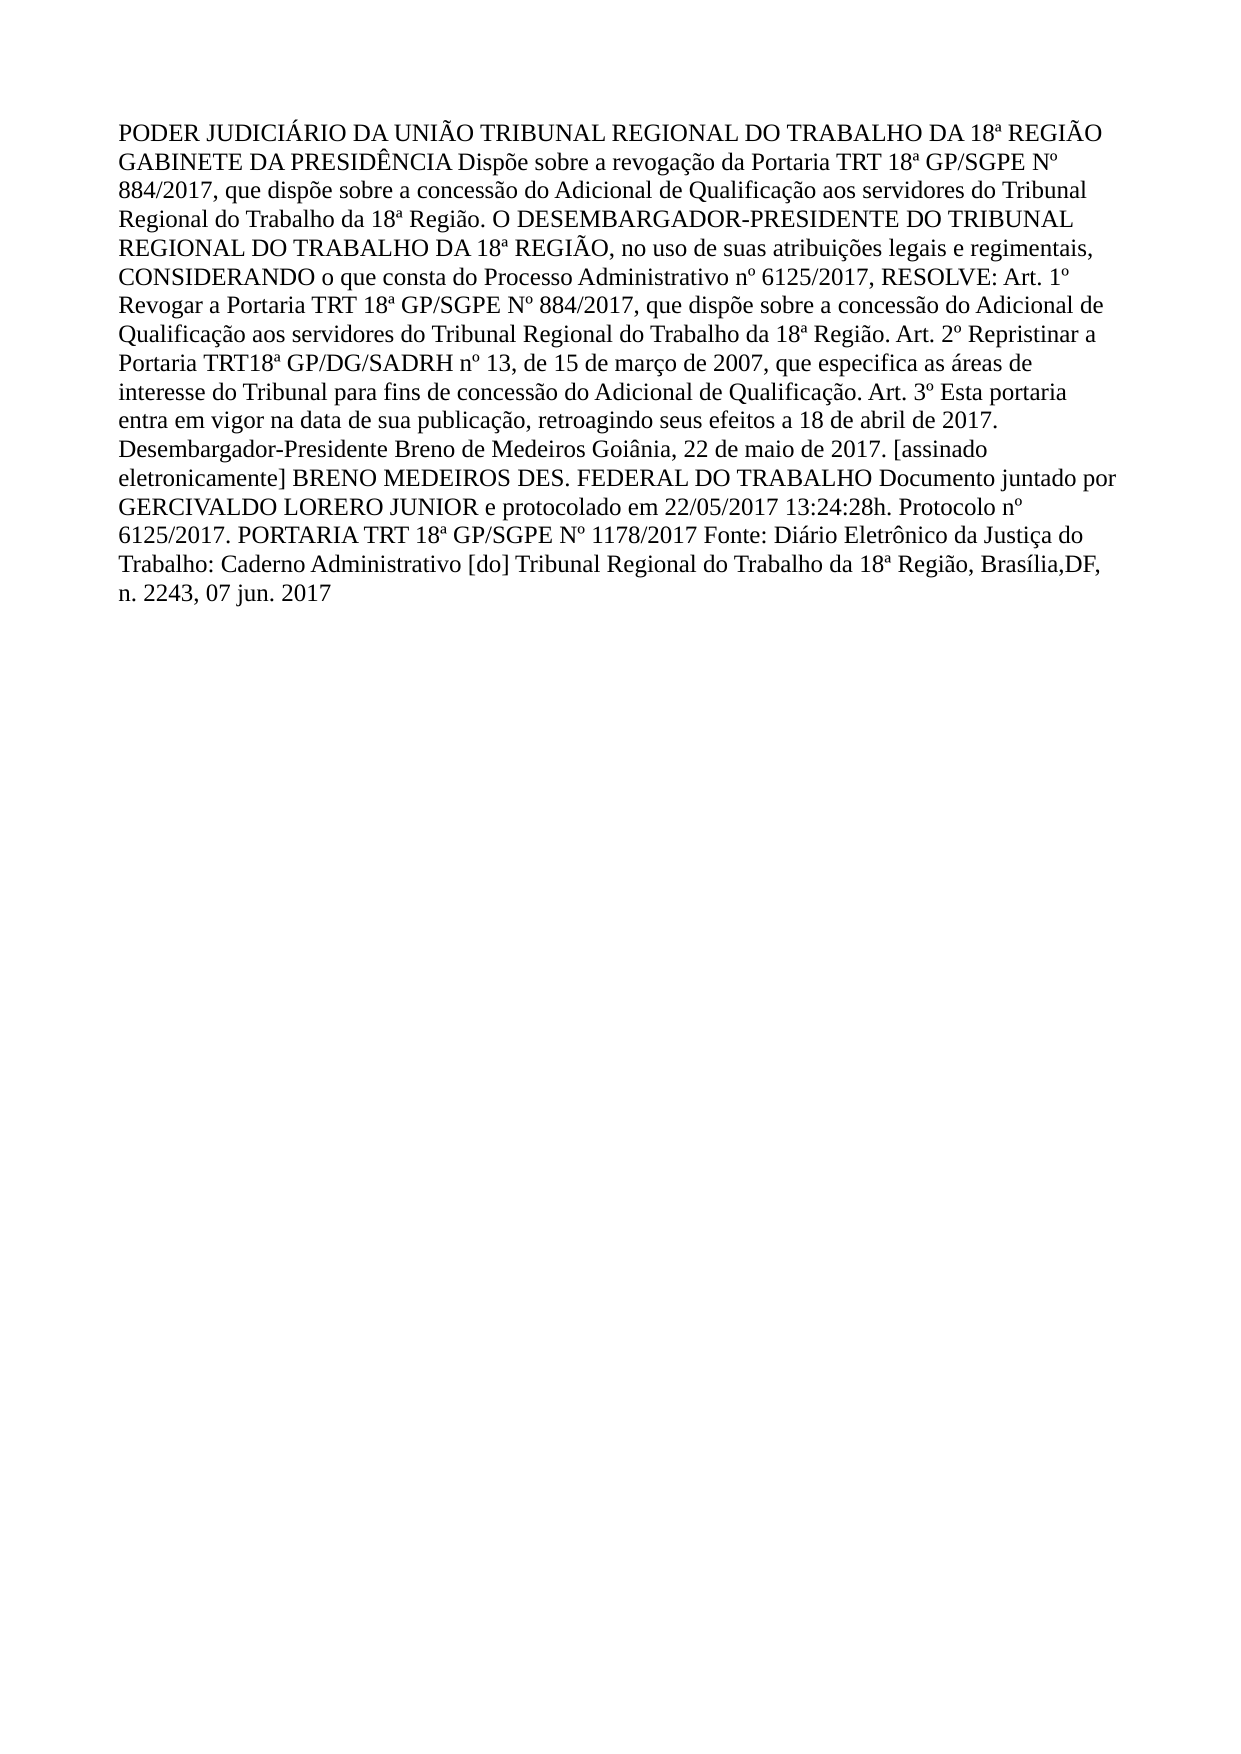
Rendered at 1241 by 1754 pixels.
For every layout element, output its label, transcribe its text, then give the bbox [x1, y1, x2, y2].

text PODER JUDICIÁRIO DA UNIÃO TRIBUNAL REGIONAL DO TRABALHO DA 18ª REGIÃO GABINETE DA PRESIDÊNCIA Dispõe sobre a revogação da Portaria TRT 18ª GP/SGPE Nº 884/2017, que dispõe sobre a concessão do Adicional de Qualificação aos servidores do Tribunal Regional do Trabalho da 18ª Região. O DESEMBARGADOR-PRESIDENTE DO TRIBUNAL REGIONAL DO TRABALHO DA 18ª REGIÃO, no uso de suas atribuições legais e regimentais, CONSIDERANDO o que consta do Processo Administrativo nº 6125/2017, RESOLVE: Art. 1º Revogar a Portaria TRT 18ª GP/SGPE Nº 884/2017, que dispõe sobre a concessão do Adicional de Qualificação aos servidores do Tribunal Regional do Trabalho da 18ª Região. Art. 2º Repristinar a Portaria TRT18ª GP/DG/SADRH nº 13, de 15 de março de 2007, que especifica as áreas de interesse do Tribunal para fins de concessão do Adicional de Qualificação. Art. 3º Esta portaria entra em vigor na data de sua publicação, retroagindo seus efeitos a 18 de abril de 2017. Desembargador-Presidente Breno de Medeiros Goiânia, 22 de maio de 2017. [assinado eletronicamente] BRENO MEDEIROS DES. FEDERAL DO TRABALHO Documento juntado por GERCIVALDO LORERO JUNIOR e protocolado em 22/05/2017 13:24:28h. Protocolo nº 6125/2017. PORTARIA TRT 18ª GP/SGPE Nº 1178/2017 Fonte: Diário Eletrônico da Justiça do Trabalho: Caderno Administrativo [do] Tribunal Regional do Trabalho da 18ª Região, Brasília,DF, n. 2243, 07 jun. 2017 [118, 118, 1122, 607]
